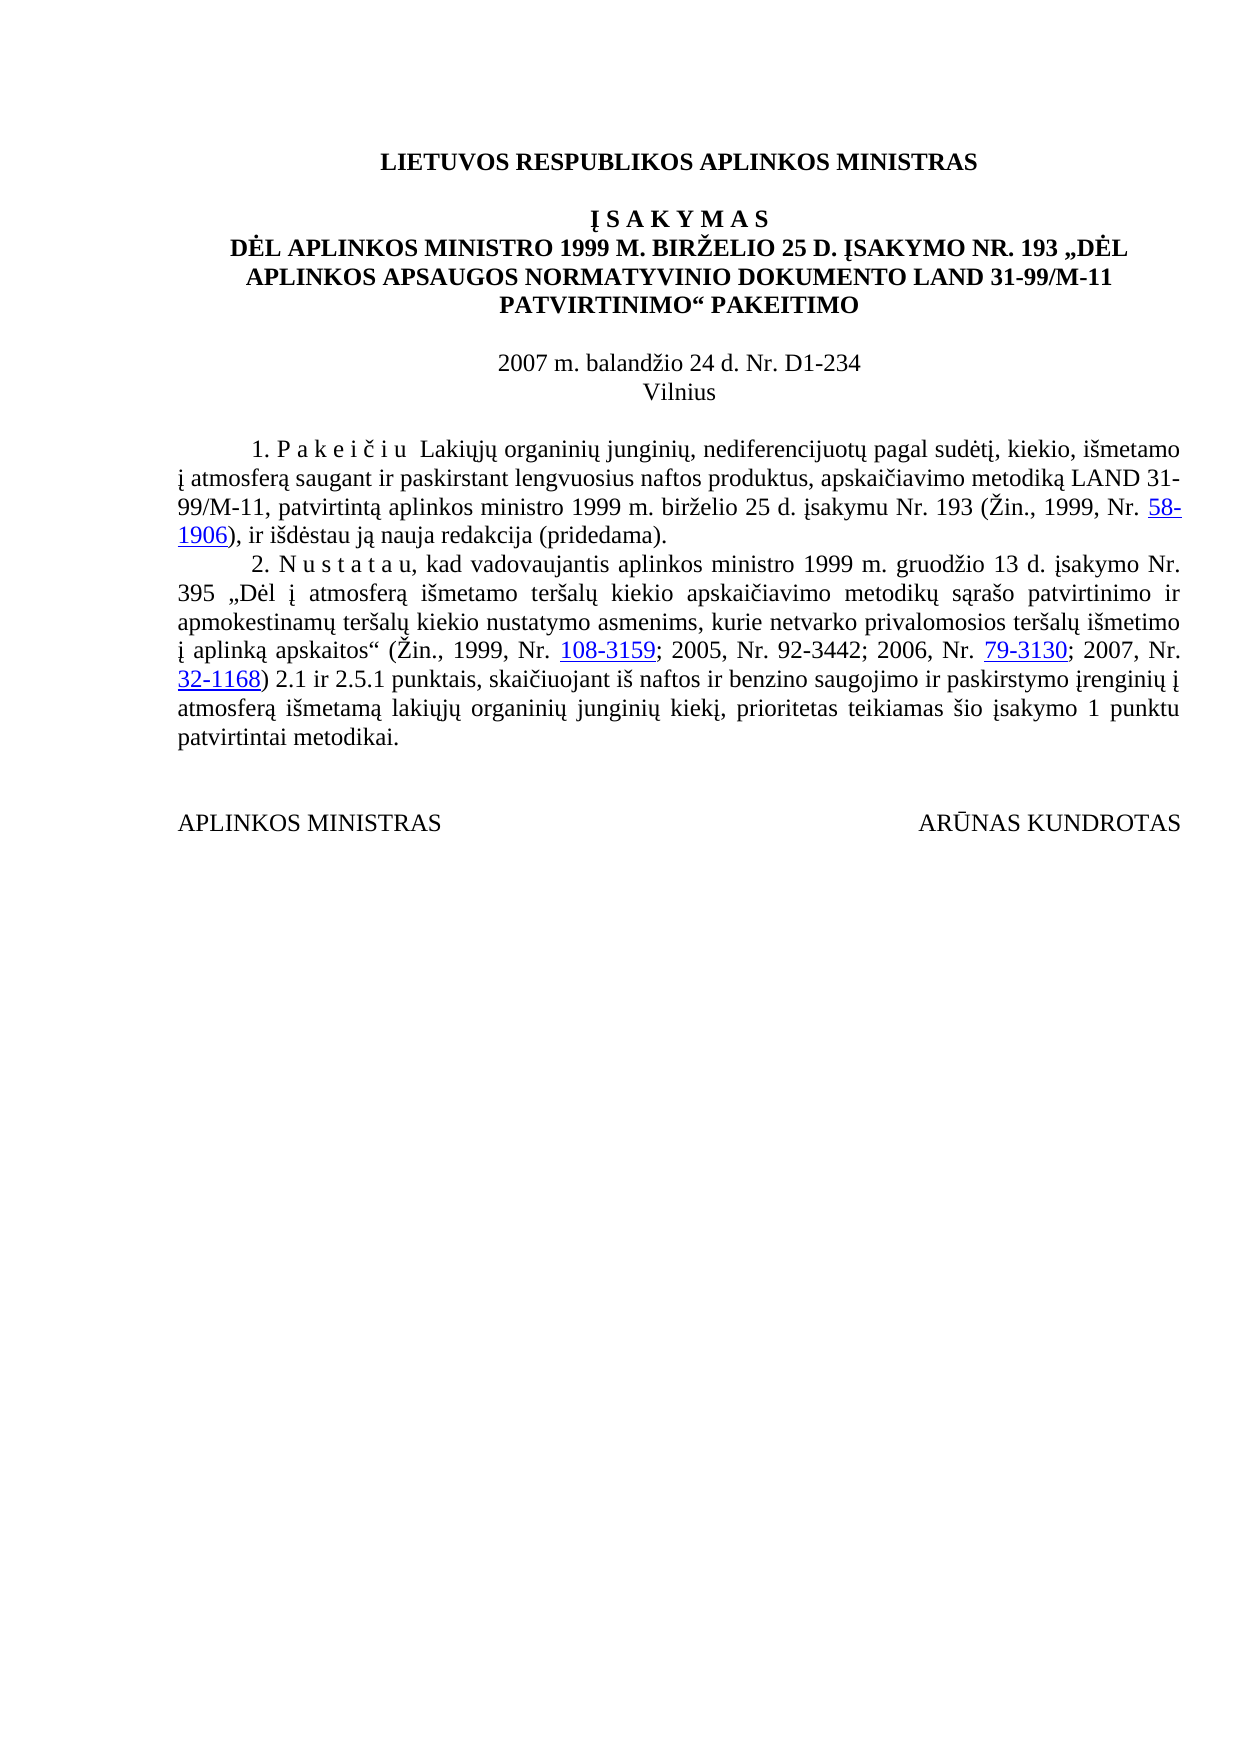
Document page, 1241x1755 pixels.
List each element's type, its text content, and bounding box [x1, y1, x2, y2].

text DĖL APLINKOS MINISTRO 1999 M. BIRŽELIO 25 D. ĮSAKYMO NR. 193 „DĖL APLINKOS APSAUGOS NORMATYVINIO DOKUMENTO LAND 31-99/M-11 PATVIRTINIMO“ PAKEITIMO [177, 233, 1181, 319]
text LIETUVOS RESPUBLIKOS APLINKOS MINISTRAS [177, 147, 1181, 176]
text 2007 m. balandžio 24 d. Nr. D1-234 [177, 348, 1181, 377]
text 2. Nustatau, kad vadovaujantis aplinkos ministro 1999 m. gruodžio 13 d. įsakymo Nr. 395 „Dėl į atmosferą išmetamo teršalų kiekio apskaičiavimo metodikų sąrašo patvirtinimo ir apmokestinamų teršalų kiekio nustatymo asmenims, kurie netvarko privalomosios teršalų išmetimo į aplinką apskaitos“ (Žin., 1999, Nr. 108-3159; 2005, Nr. 92-3442; 2006, Nr. 79-3130; 2007, Nr. 32-1168) 2.1 ir 2.5.1 punktais, skaičiuojant iš naftos ir benzino saugojimo ir paskirstymo įrenginių į atmosferą išmetamą lakiųjų organinių junginių kiekį, prioritetas teikiamas šio įsakymo 1 punktu patvirtintai metodikai. [177, 549, 1181, 751]
text Vilnius [177, 377, 1181, 406]
text Į S A K Y M A S [177, 204, 1181, 233]
text APLINKOS MINISTRAS ARŪNAS KUNDROTAS [177, 808, 1181, 837]
text 1. Pakeičiu Lakiųjų organinių junginių, nediferencijuotų pagal sudėtį, kiekio, išmetamo į atmosferą saugant ir paskirstant lengvuosius naftos produktus, apskaičiavimo metodiką LAND 31-99/M-11, patvirtintą aplinkos ministro 1999 m. birželio 25 d. įsakymu Nr. 193 (Žin., 1999, Nr. 58-1906), ir išdėstau ją nauja redakcija (pridedama). [177, 434, 1181, 549]
